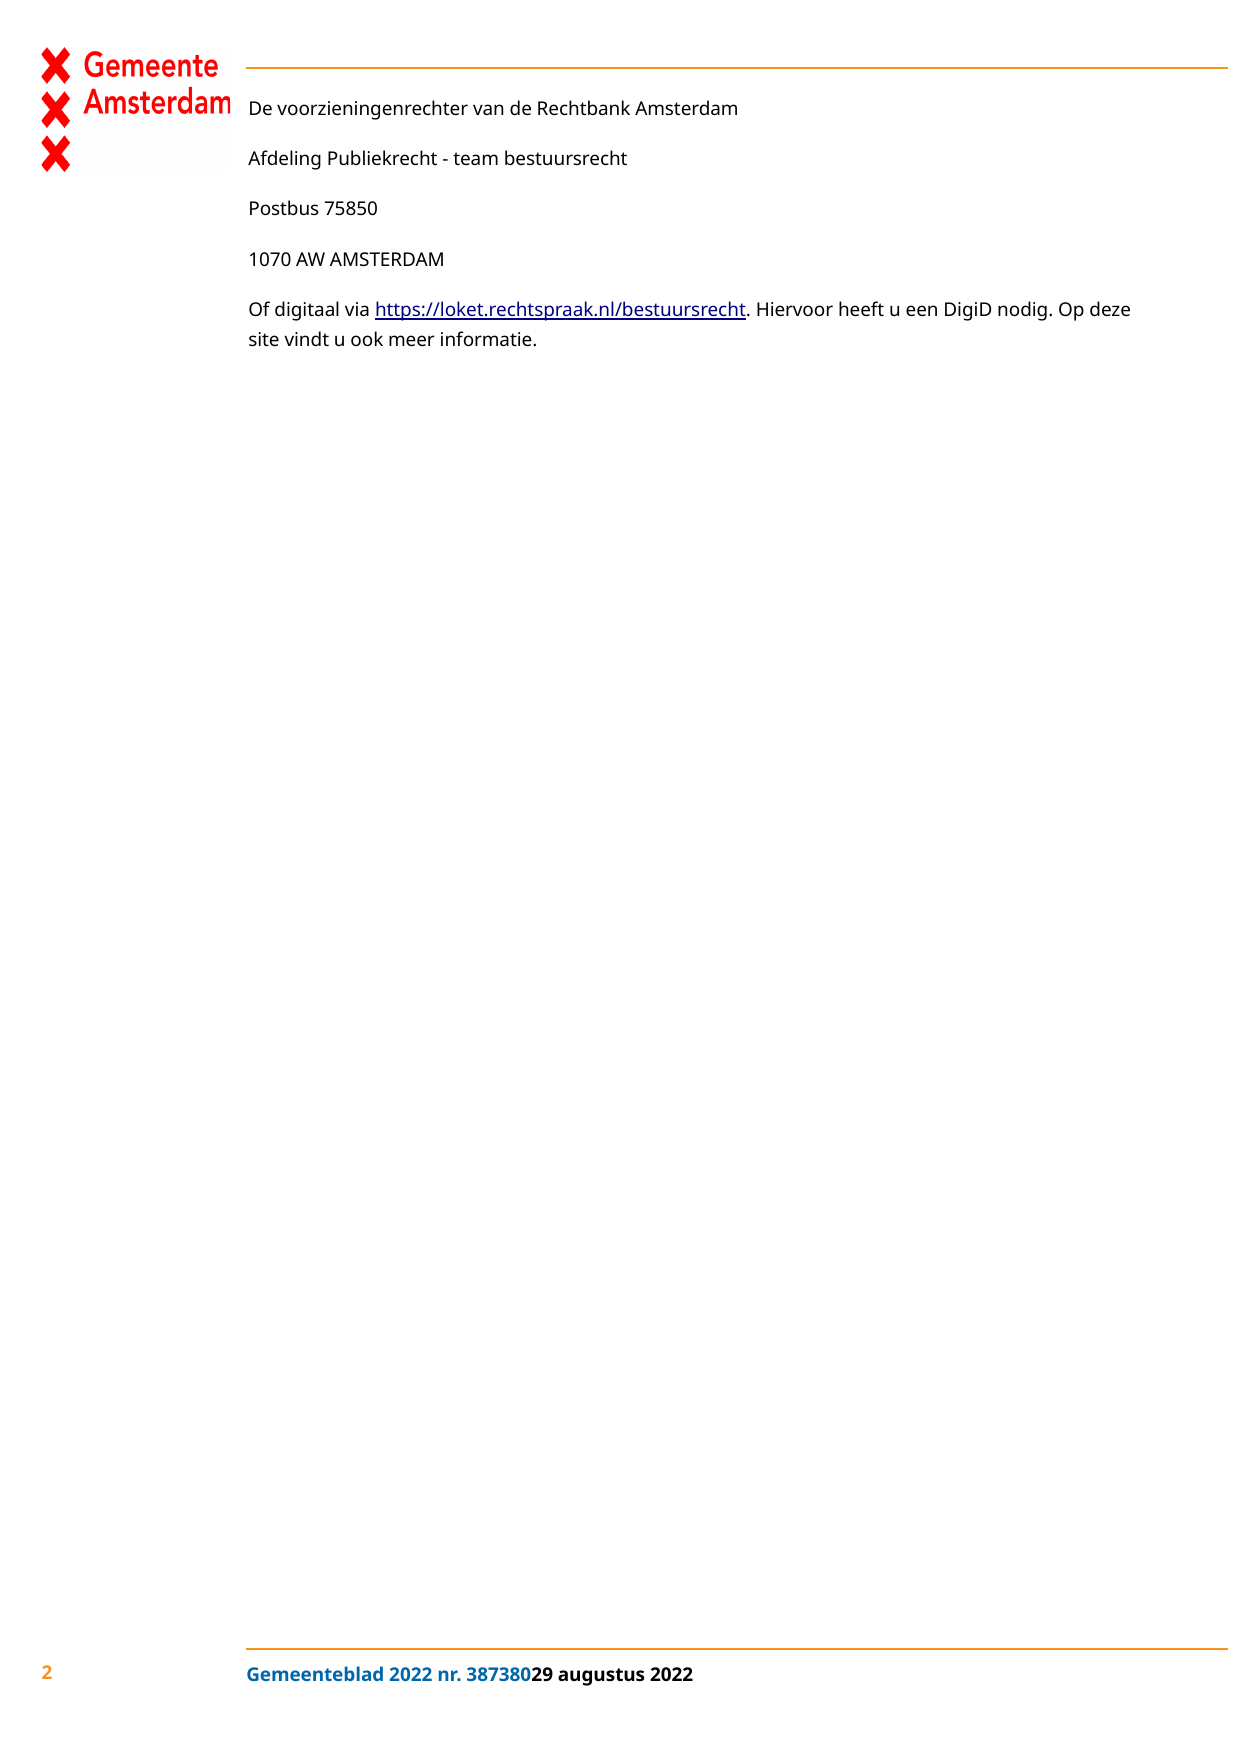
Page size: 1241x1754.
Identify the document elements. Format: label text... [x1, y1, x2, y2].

text Of digitaal via https://loket.rechtspraak.nl/bestuursrecht. Hiervoor heeft u een DigiD nodig. Op deze site vindt u ook meer informatie. [248, 296, 1152, 352]
text Postbus 75850 [248, 196, 1152, 221]
picture [41, 47, 231, 172]
text De voorzieningenrechter van de Rechtbank Amsterdam [248, 95, 1152, 121]
text Afdeling Publiekrecht - team bestuursrecht [248, 145, 1152, 171]
text 1070 AW AMSTERDAM [248, 246, 1152, 272]
